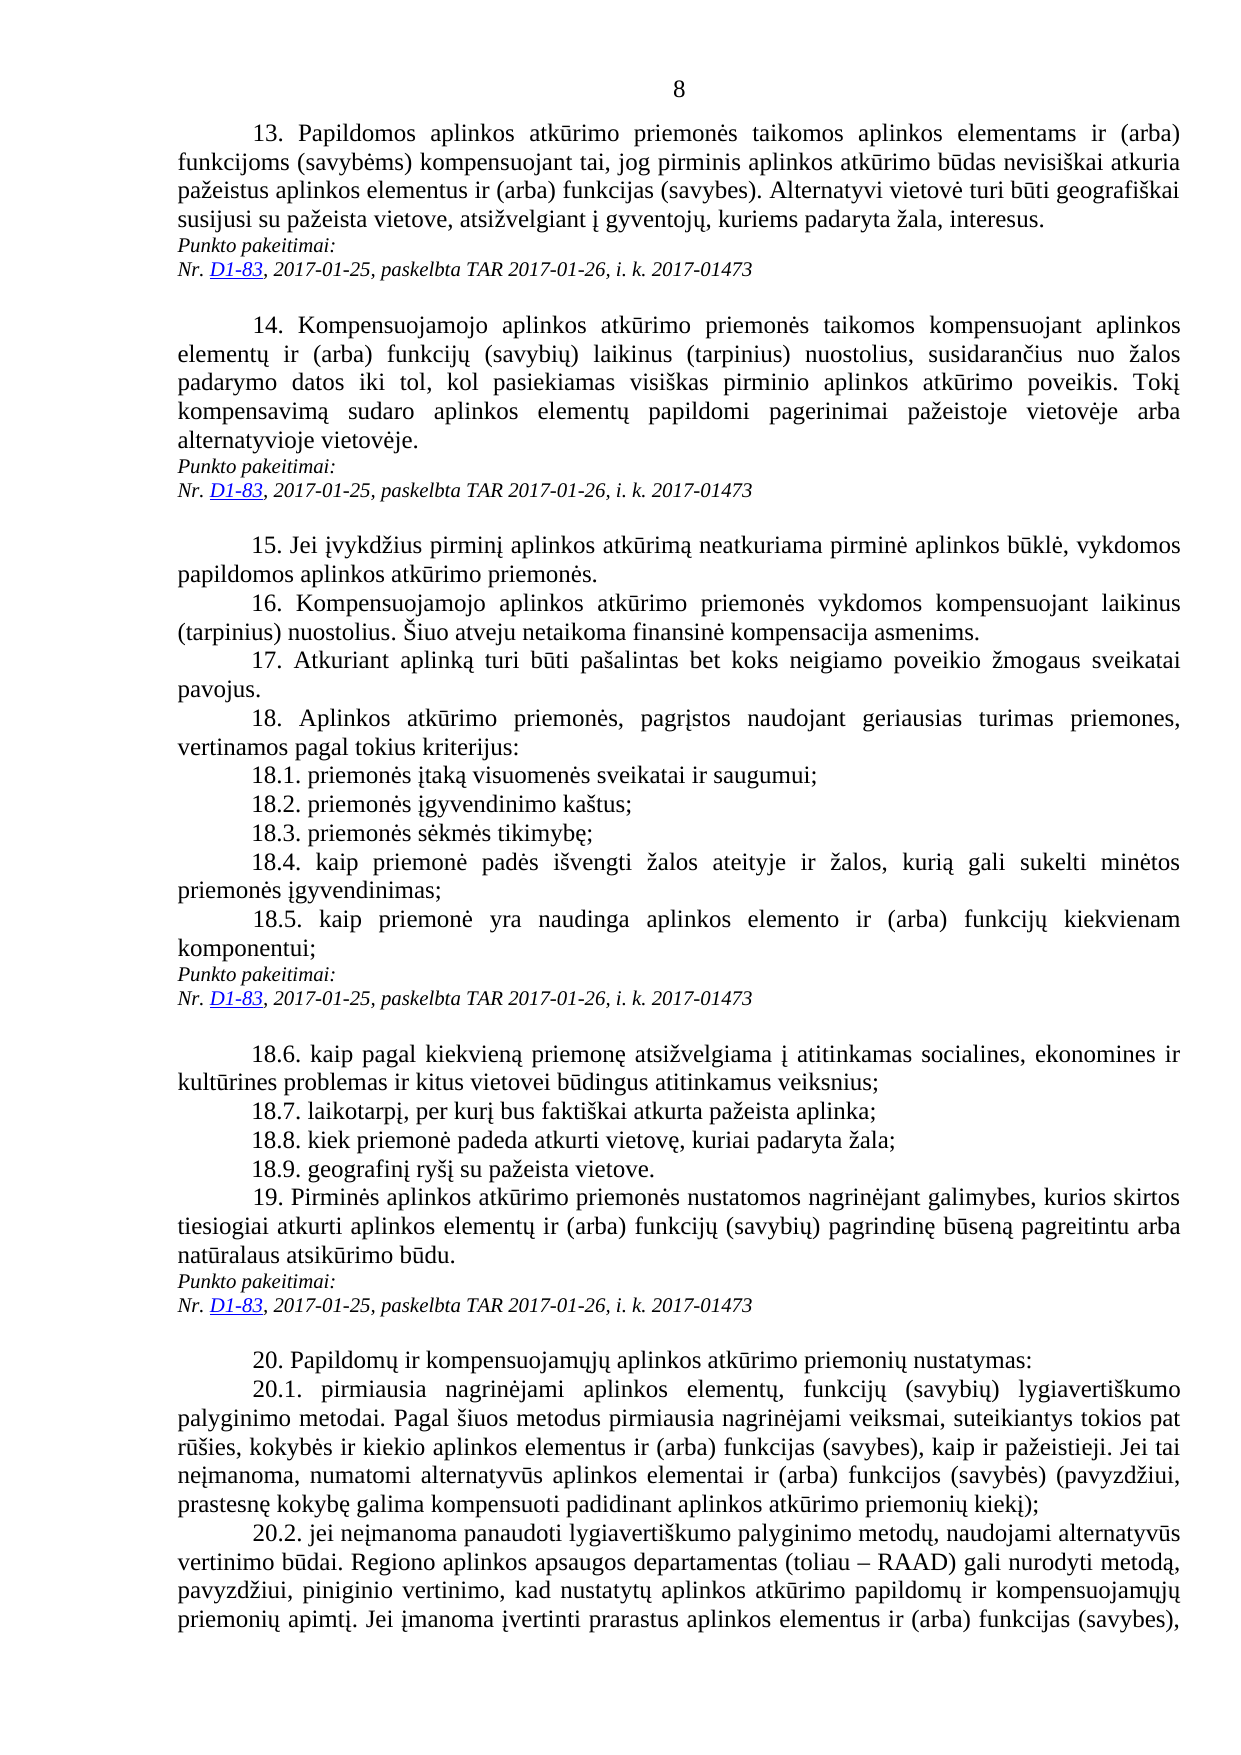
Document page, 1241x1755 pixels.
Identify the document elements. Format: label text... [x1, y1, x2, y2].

text Punkto pakeitimai: [177, 454, 1181, 478]
text Nr. D1-83, 2017-01-25, paskelbta TAR 2017-01-26, i. k. 2017-01473 [177, 478, 1181, 502]
text 18.3. priemonės sėkmės tikimybę; [177, 818, 1181, 847]
text 18. Aplinkos atkūrimo priemonės, pagrįstos naudojant geriausias turimas priemones, vertinamos pagal tokius kriterijus: [177, 703, 1181, 761]
text 16. Kompensuojamojo aplinkos atkūrimo priemonės vykdomos kompensuojant laikinus (tarpinius) nuostolius. Šiuo atveju netaikoma finansinė kompensacija asmenims. [177, 588, 1181, 646]
text 18.8. kiek priemonė padeda atkurti vietovę, kuriai padaryta žala; [177, 1125, 1181, 1154]
text 17. Atkuriant aplinką turi būti pašalintas bet koks neigiamo poveikio žmogaus sveikatai pavojus. [177, 646, 1181, 703]
text 18.4. kaip priemonė padės išvengti žalos ateityje ir žalos, kurią gali sukelti minėtos priemonės įgyvendinimas; [177, 847, 1181, 904]
text 19. Pirminės aplinkos atkūrimo priemonės nustatomos nagrinėjant galimybes, kurios skirtos tiesiogiai atkurti aplinkos elementų ir (arba) funkcijų (savybių) pagrindinę būseną pagreitintu arba natūralaus atsikūrimo būdu. [177, 1182, 1181, 1269]
text 20. Papildomų ir kompensuojamųjų aplinkos atkūrimo priemonių nustatymas: [177, 1346, 1181, 1374]
text 20.2. jei neįmanoma panaudoti lygiavertiškumo palyginimo metodų, naudojami alternatyvūs vertinimo būdai. Regiono aplinkos apsaugos departamentas (toliau – RAAD) gali nurodyti metodą, pavyzdžiui, piniginio vertinimo, kad nustatytų aplinkos atkūrimo papildomų ir kompensuojamųjų priemonių apimtį. Jei įmanoma įvertinti prarastus aplinkos elementus ir (arba) funkcijas (savybes), [177, 1518, 1181, 1633]
text 18.6. kaip pagal kiekvieną priemonę atsižvelgiama į atitinkamas socialines, ekonomines ir kultūrines problemas ir kitus vietovei būdingus atitinkamus veiksnius; [177, 1039, 1181, 1096]
text 20.1. pirmiausia nagrinėjami aplinkos elementų, funkcijų (savybių) lygiavertiškumo palyginimo metodai. Pagal šiuos metodus pirmiausia nagrinėjami veiksmai, suteikiantys tokios pat rūšies, kokybės ir kiekio aplinkos elementus ir (arba) funkcijas (savybes), kaip ir pažeistieji. Jei tai neįmanoma, numatomi alternatyvūs aplinkos elementai ir (arba) funkcijos (savybės) (pavyzdžiui, prastesnę kokybę galima kompensuoti padidinant aplinkos atkūrimo priemonių kiekį); [177, 1374, 1181, 1518]
text Nr. D1-83, 2017-01-25, paskelbta TAR 2017-01-26, i. k. 2017-01473 [177, 1293, 1181, 1317]
text Punkto pakeitimai: [177, 962, 1181, 986]
text Nr. D1-83, 2017-01-25, paskelbta TAR 2017-01-26, i. k. 2017-01473 [177, 257, 1181, 281]
text 18.5. kaip priemonė yra naudinga aplinkos elemento ir (arba) funkcijų kiekvienam komponentui; [177, 904, 1181, 962]
text 18.1. priemonės įtaką visuomenės sveikatai ir saugumui; [177, 761, 1181, 789]
text Nr. D1-83, 2017-01-25, paskelbta TAR 2017-01-26, i. k. 2017-01473 [177, 986, 1181, 1010]
text 18.9. geografinį ryšį su pažeista vietove. [177, 1154, 1181, 1182]
text Punkto pakeitimai: [177, 233, 1181, 257]
text 14. Kompensuojamojo aplinkos atkūrimo priemonės taikomos kompensuojant aplinkos elementų ir (arba) funkcijų (savybių) laikinus (tarpinius) nuostolius, susidarančius nuo žalos padarymo datos iki tol, kol pasiekiamas visiškas pirminio aplinkos atkūrimo poveikis. Tokį kompensavimą sudaro aplinkos elementų papildomi pagerinimai pažeistoje vietovėje arba alternatyvioje vietovėje. [177, 310, 1181, 454]
text 18.2. priemonės įgyvendinimo kaštus; [177, 789, 1181, 818]
text Punkto pakeitimai: [177, 1269, 1181, 1293]
text 15. Jei įvykdžius pirminį aplinkos atkūrimą neatkuriama pirminė aplinkos būklė, vykdomos papildomos aplinkos atkūrimo priemonės. [177, 531, 1181, 588]
text 13. Papildomos aplinkos atkūrimo priemonės taikomos aplinkos elementams ir (arba) funkcijoms (savybėms) kompensuojant tai, jog pirminis aplinkos atkūrimo būdas nevisiškai atkuria pažeistus aplinkos elementus ir (arba) funkcijas (savybes). Alternatyvi vietovė turi būti geografiškai susijusi su pažeista vietove, atsižvelgiant į gyventojų, kuriems padaryta žala, interesus. [177, 118, 1181, 233]
text 18.7. laikotarpį, per kurį bus faktiškai atkurta pažeista aplinka; [177, 1096, 1181, 1125]
